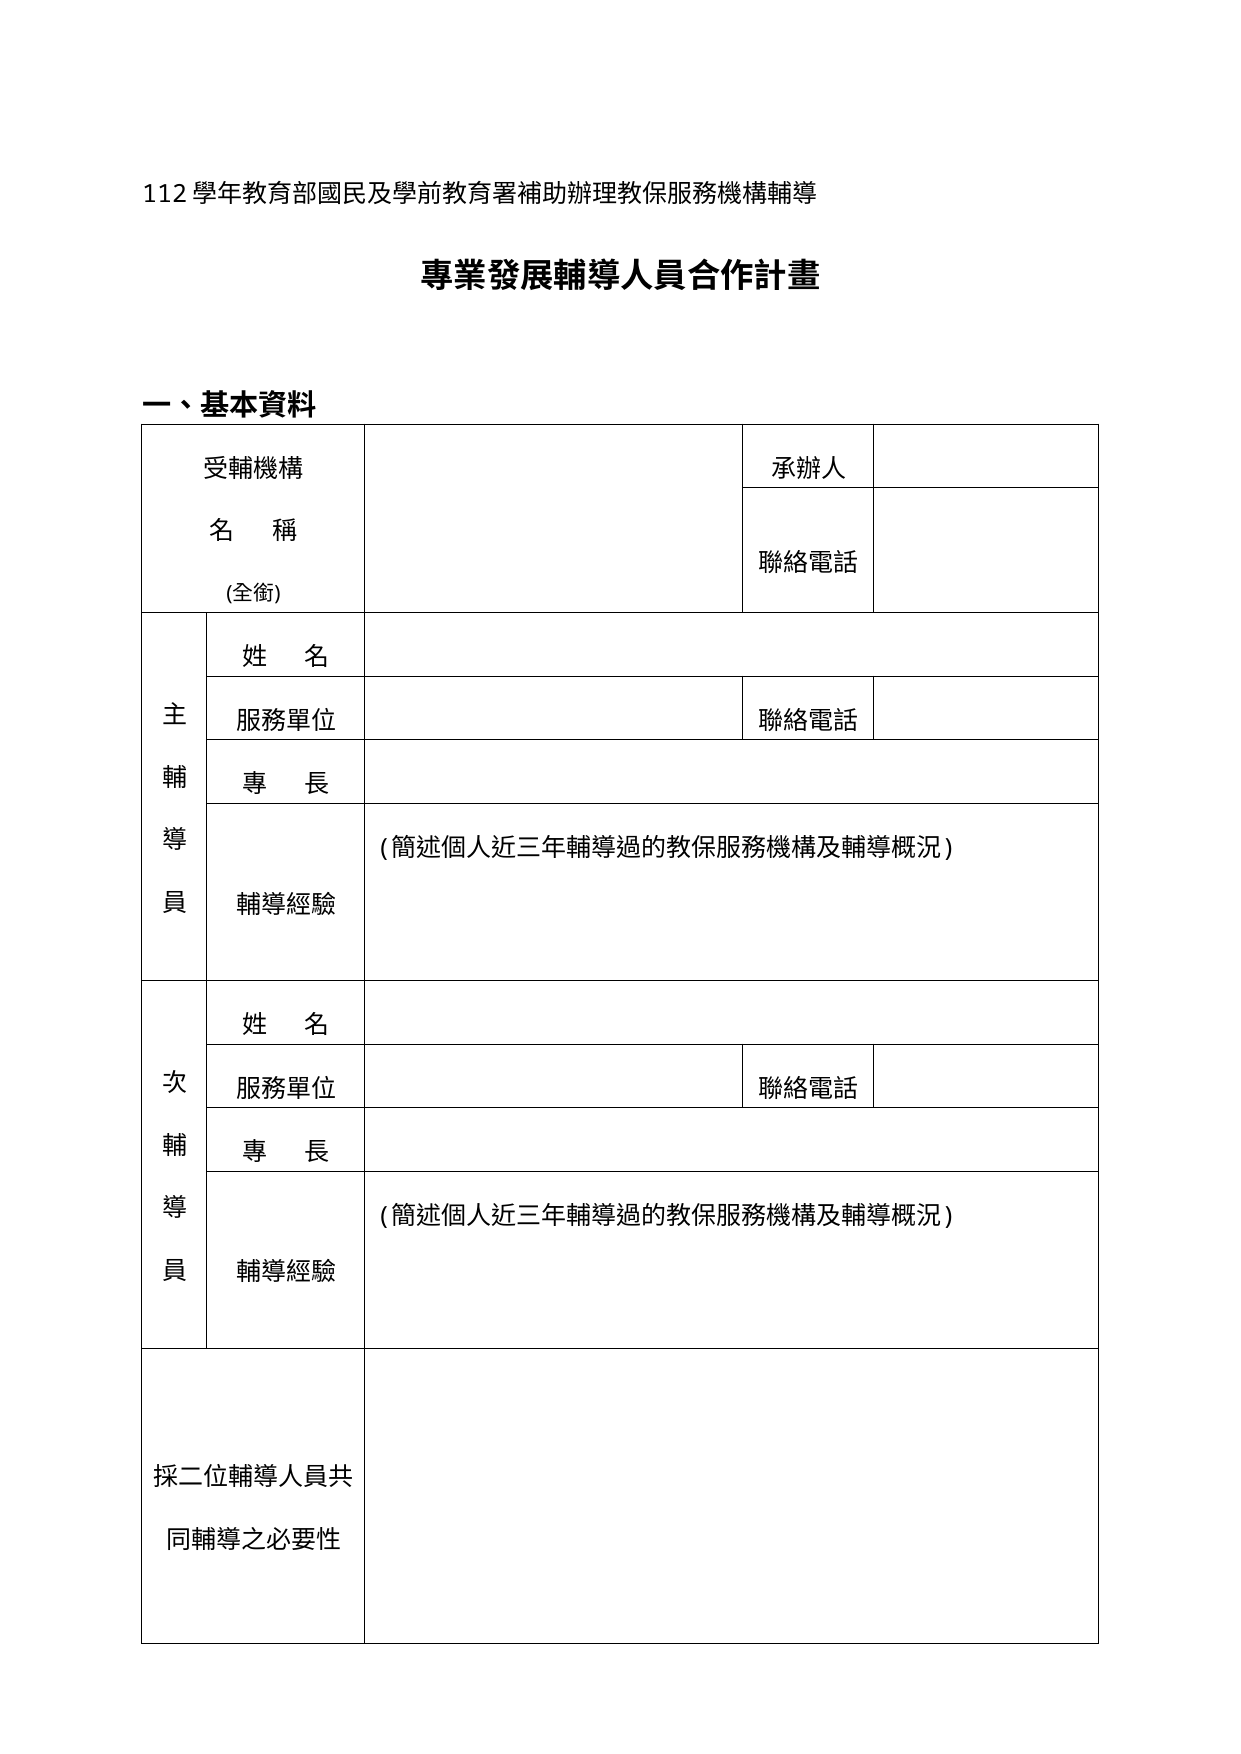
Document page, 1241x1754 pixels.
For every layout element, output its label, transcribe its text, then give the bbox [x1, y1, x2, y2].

table_cell [365, 981, 1098, 1043]
table_cell 輔導經驗 [207, 804, 364, 980]
table_cell 姓 名 [207, 981, 364, 1043]
table_cell [365, 740, 1098, 803]
table_header 受輔機構 名 稱 (全銜) [142, 425, 364, 612]
table_header 承辦人 [743, 425, 873, 487]
table_cell [365, 1108, 1098, 1171]
table_cell (簡述個人近三年輔導過的教保服務機構及輔導概況) [365, 804, 1098, 980]
table_cell 主 輔 導 員 [142, 613, 206, 980]
table_cell 姓 名 [207, 613, 364, 676]
table_cell [365, 1349, 1098, 1643]
table_cell 次 輔 導 員 [142, 981, 206, 1348]
table_cell 採二位輔導人員共同輔導之必要性 [142, 1349, 364, 1643]
table_cell 服務單位 [207, 1045, 364, 1107]
table_cell [874, 1045, 1098, 1107]
table_cell (簡述個人近三年輔導過的教保服務機構及輔導概況) [365, 1172, 1098, 1348]
table_cell 聯絡電話 [743, 1045, 873, 1107]
table_cell 專 長 [207, 740, 364, 803]
text 一、基本資料 [142, 361, 1098, 423]
table_cell 聯絡電話 [743, 677, 873, 739]
table_cell 輔導經驗 [207, 1172, 364, 1348]
table_cell [365, 677, 742, 739]
table_cell [874, 677, 1098, 739]
table_cell [365, 1045, 742, 1107]
table_cell [874, 488, 1098, 612]
text 專業發展輔導人員合作計畫 [142, 232, 1098, 294]
table_header [365, 425, 742, 612]
table_cell 服務單位 [207, 677, 364, 739]
text 112學年教育部國民及學前教育署補助辦理教保服務機構輔導 [142, 150, 1098, 213]
table_cell 聯絡電話 [743, 488, 873, 612]
table_header [874, 425, 1098, 487]
table_cell 專 長 [207, 1108, 364, 1171]
table_cell [365, 613, 1098, 676]
